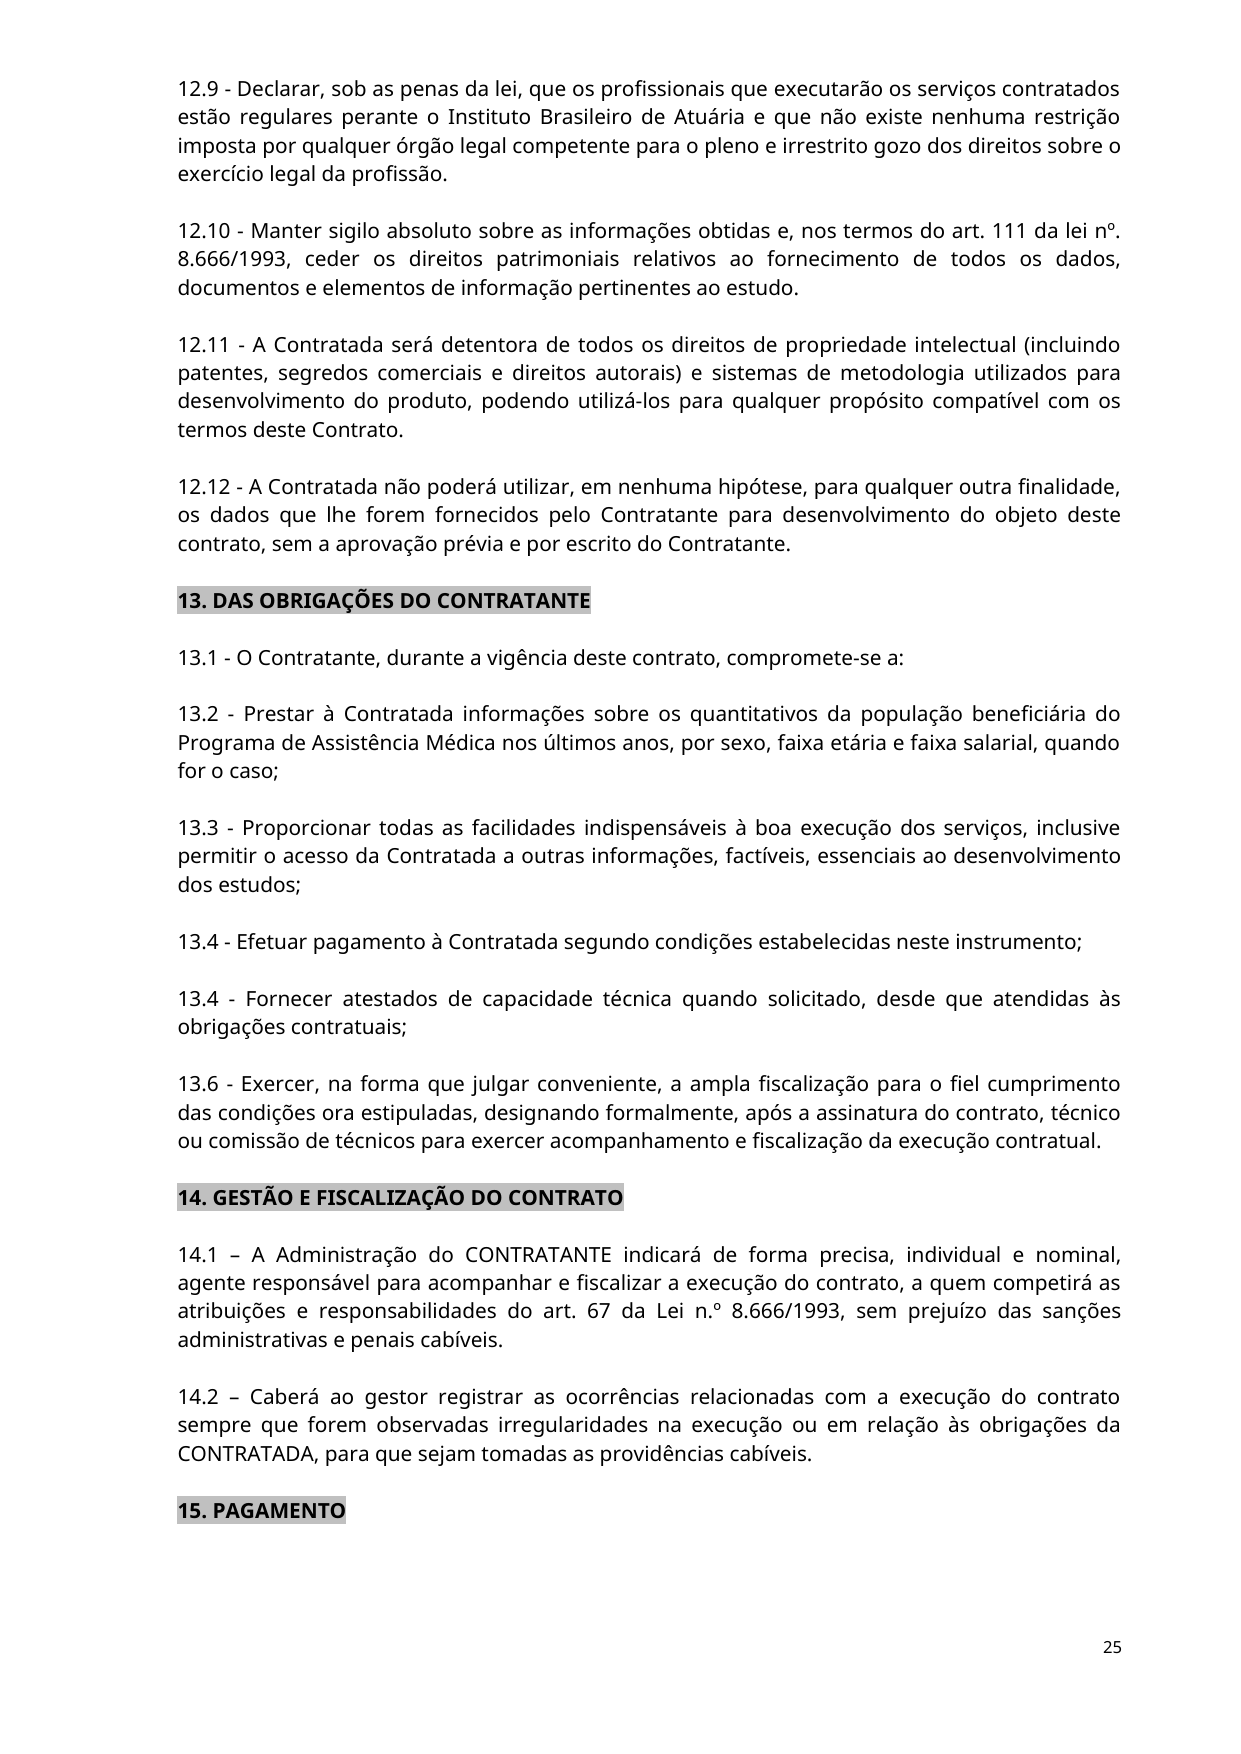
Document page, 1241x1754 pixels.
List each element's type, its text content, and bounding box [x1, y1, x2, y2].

text 13.1 - O Contratante, durante a vigência deste contrato, compromete-se a: [177, 643, 1122, 671]
text 13.4 - Fornecer atestados de capacidade técnica quando solicitado, desde que atendidas às obrigações contratuais; [177, 984, 1122, 1041]
text 12.9 - Declarar, sob as penas da lei, que os profissionais que executarão os serviços contratados estão regulares perante o Instituto Brasileiro de Atuária e que não existe nenhuma restrição imposta por qualquer órgão legal competente para o pleno e irrestrito gozo dos direitos sobre o exercício legal da profissão. [177, 74, 1122, 188]
text 14.2 – Caberá ao gestor registrar as ocorrências relacionadas com a execução do contrato sempre que forem observadas irregularidades na execução ou em relação às obrigações da CONTRATADA, para que sejam tomadas as providências cabíveis. [177, 1382, 1122, 1467]
text 12.12 - A Contratada não poderá utilizar, em nenhuma hipótese, para qualquer outra finalidade, os dados que lhe forem fornecidos pelo Contratante para desenvolvimento do objeto deste contrato, sem a aprovação prévia e por escrito do Contratante. [177, 472, 1122, 557]
text 13.2 - Prestar à Contratada informações sobre os quantitativos da população beneficiária do Programa de Assistência Médica nos últimos anos, por sexo, faixa etária e faixa salarial, quando for o caso; [177, 699, 1122, 785]
text 13.6 - Exercer, na forma que julgar conveniente, a ampla fiscalização para o fiel cumprimento das condições ora estipuladas, designando formalmente, após a assinatura do contrato, técnico ou comissão de técnicos para exercer acompanhamento e fiscalização da execução contratual. [177, 1069, 1122, 1154]
text 14. GESTÃO E FISCALIZAÇÃO DO CONTRATO [177, 1183, 1122, 1211]
text 12.10 - Manter sigilo absoluto sobre as informações obtidas e, nos termos do art. 111 da lei nº. 8.666/1993, ceder os direitos patrimoniais relativos ao fornecimento de todos os dados, documentos e elementos de informação pertinentes ao estudo. [177, 216, 1122, 301]
text 12.11 - A Contratada será detentora de todos os direitos de propriedade intelectual (incluindo patentes, segredos comerciais e direitos autorais) e sistemas de metodologia utilizados para desenvolvimento do produto, podendo utilizá-los para qualquer propósito compatível com os termos deste Contrato. [177, 330, 1122, 443]
text 13.4 - Efetuar pagamento à Contratada segundo condições estabelecidas neste instrumento; [177, 927, 1122, 955]
text 14.1 – A Administração do CONTRATANTE indicará de forma precisa, individual e nominal, agente responsável para acompanhar e fiscalizar a execução do contrato, a quem competirá as atribuições e responsabilidades do art. 67 da Lei n.º 8.666/1993, sem prejuízo das sanções administrativas e penais cabíveis. [177, 1240, 1122, 1353]
text 13.3 - Proporcionar todas as facilidades indispensáveis à boa execução dos serviços, inclusive permitir o acesso da Contratada a outras informações, factíveis, essenciais ao desenvolvimento dos estudos; [177, 813, 1122, 898]
text 13. DAS OBRIGAÇÕES DO CONTRATANTE [177, 586, 1122, 614]
text 15. PAGAMENTO [177, 1496, 1122, 1524]
